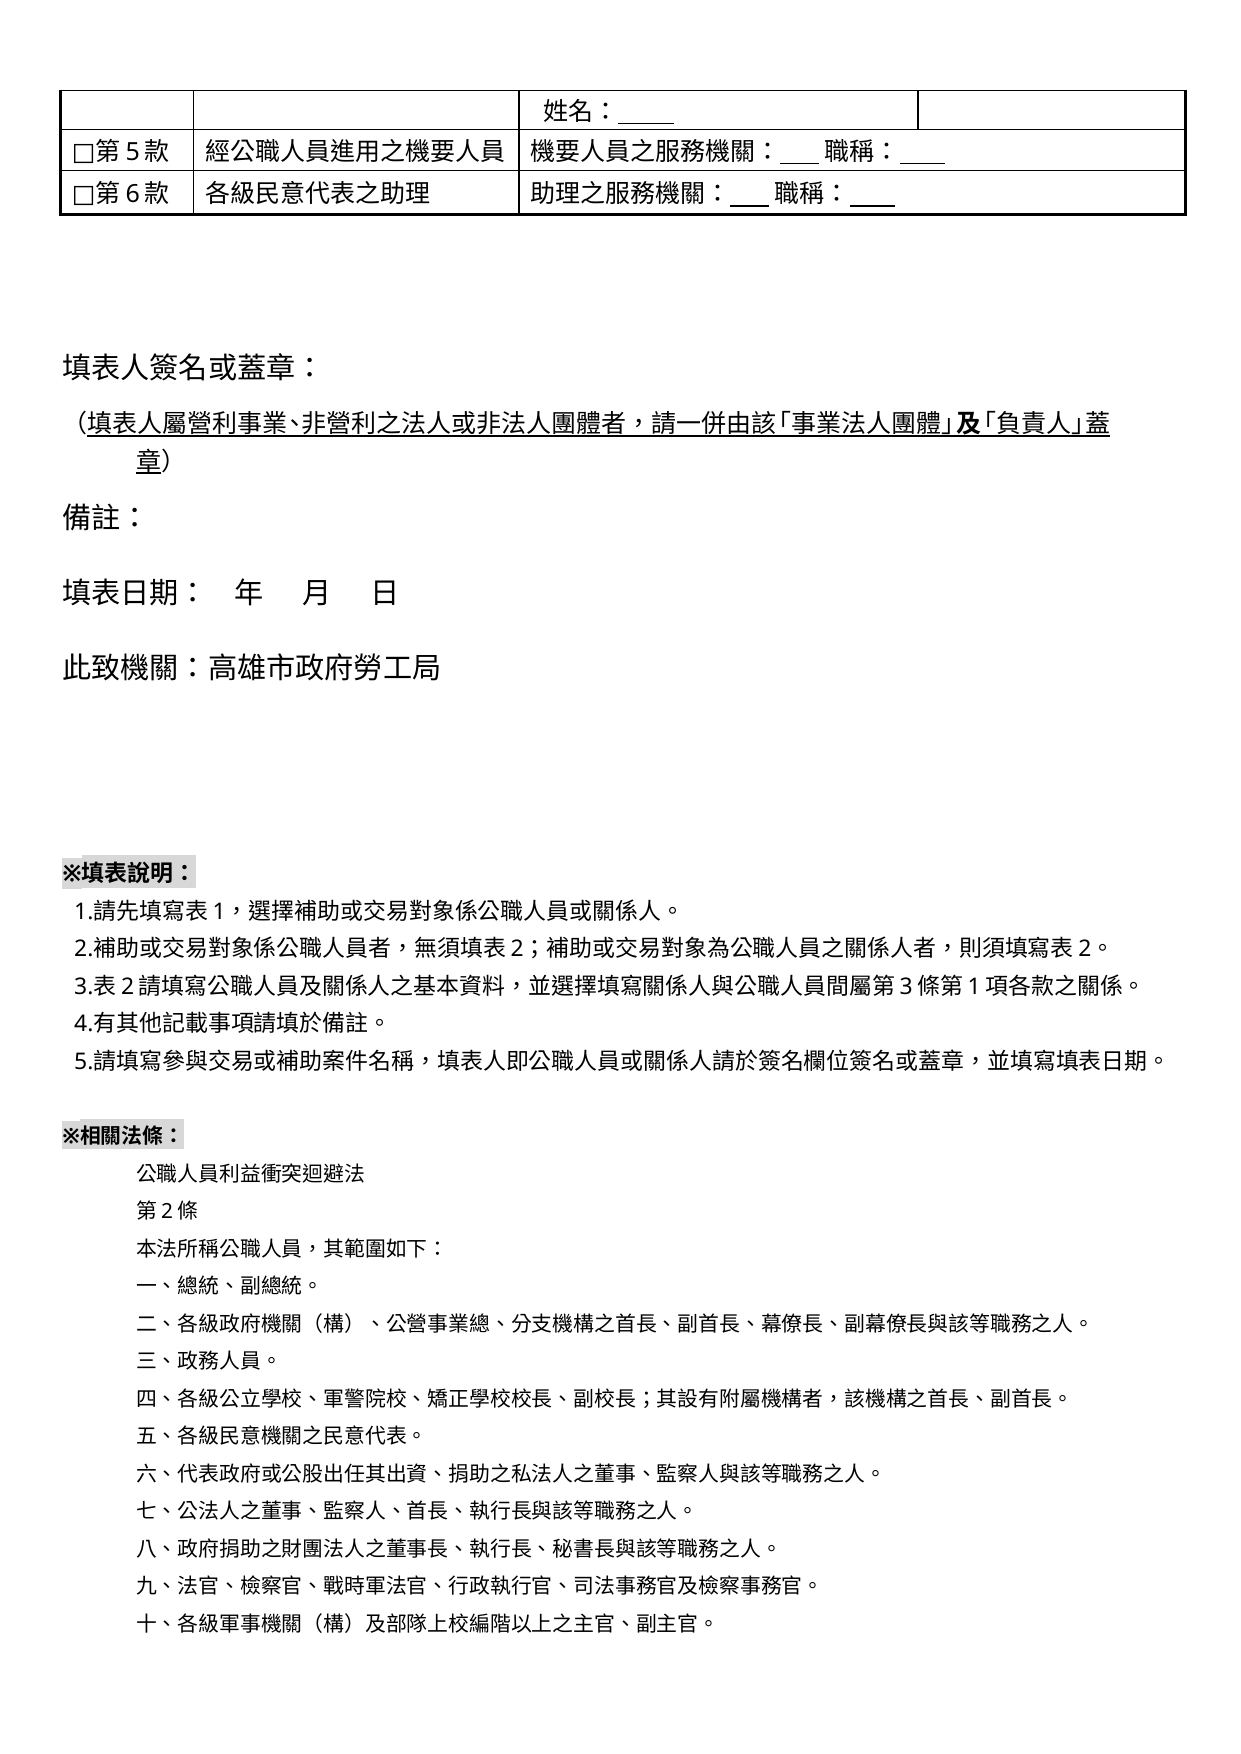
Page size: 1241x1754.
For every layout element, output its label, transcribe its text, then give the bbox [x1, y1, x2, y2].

text 5.請填寫參與交易或補助案件名稱，填表人即公職人員或關係人請於簽名欄位簽名或蓋章，並填寫填表日期。 [62, 1041, 1204, 1078]
text 填表人簽名或蓋章： [62, 328, 1110, 403]
text 3.表2請填寫公職人員及關係人之基本資料，並選擇填寫關係人與公職人員間屬第3條第1項各款之關係。 [62, 966, 1204, 1003]
text 1.請先填寫表1，選擇補助或交易對象係公職人員或關係人。 [62, 891, 1204, 928]
text 十、各級軍事機關（構）及部隊上校編階以上之主官、副主官。 [136, 1603, 1110, 1641]
text 公職人員利益衝突迴避法 [136, 1153, 1110, 1191]
table_cell □第5款 [62, 130, 193, 169]
text ※相關法條： [62, 1116, 1204, 1153]
table_cell 各級民意代表之助理 [194, 171, 518, 213]
text 七、公法人之董事、監察人、首長、執行長與該等職務之人。 [136, 1491, 1110, 1528]
table_cell [919, 91, 1184, 128]
text 九、法官、檢察官、戰時軍法官、行政執行官、司法事務官及檢察事務官。 [136, 1566, 1110, 1603]
text 二、各級政府機關（構）、公營事業總、分支機構之首長、副首長、幕僚長、副幕僚長與該等職務之人。 [136, 1303, 1110, 1341]
text 四、各級公立學校、軍警院校、矯正學校校長、副校長；其設有附屬機構者，該機構之首長、副首長。 [136, 1378, 1110, 1416]
text 五、各級民意機關之民意代表。 [136, 1416, 1110, 1453]
text 第2條 [136, 1191, 1110, 1228]
text 六、代表政府或公股出任其出資、捐助之私法人之董事、監察人與該等職務之人。 [136, 1453, 1110, 1491]
table_cell 機要人員之服務機關： 職稱： [520, 130, 1184, 169]
table_cell [62, 91, 193, 128]
text 本法所稱公職人員，其範圍如下： [136, 1228, 1110, 1266]
text 備註： [62, 478, 1110, 553]
table_cell 助理之服務機關： 職稱： [520, 171, 1184, 213]
text 2.補助或交易對象係公職人員者，無須填表2；補助或交易對象為公職人員之關係人者，則須填寫表2。 [62, 928, 1204, 966]
text 此致機關：高雄市政府勞工局 [62, 628, 1110, 703]
table_cell 姓名： [520, 91, 917, 128]
text 4.有其他記載事項請填於備註。 [62, 1003, 1204, 1041]
text （填表人屬營利事業、非營利之法人或非法人團體者，請一併由該「事業法人團體」及「負責人」蓋章） [62, 403, 1110, 478]
text 一、總統、副總統。 [136, 1266, 1110, 1303]
text ※填表說明： [62, 853, 1110, 891]
table_cell 經公職人員進用之機要人員 [194, 130, 518, 169]
text 填表日期： 年 月 日 [62, 553, 1110, 628]
table_cell [194, 91, 518, 128]
table_cell □第6款 [62, 171, 193, 213]
text 三、政務人員。 [136, 1341, 1110, 1378]
text 八、政府捐助之財團法人之董事長、執行長、秘書長與該等職務之人。 [136, 1528, 1110, 1566]
